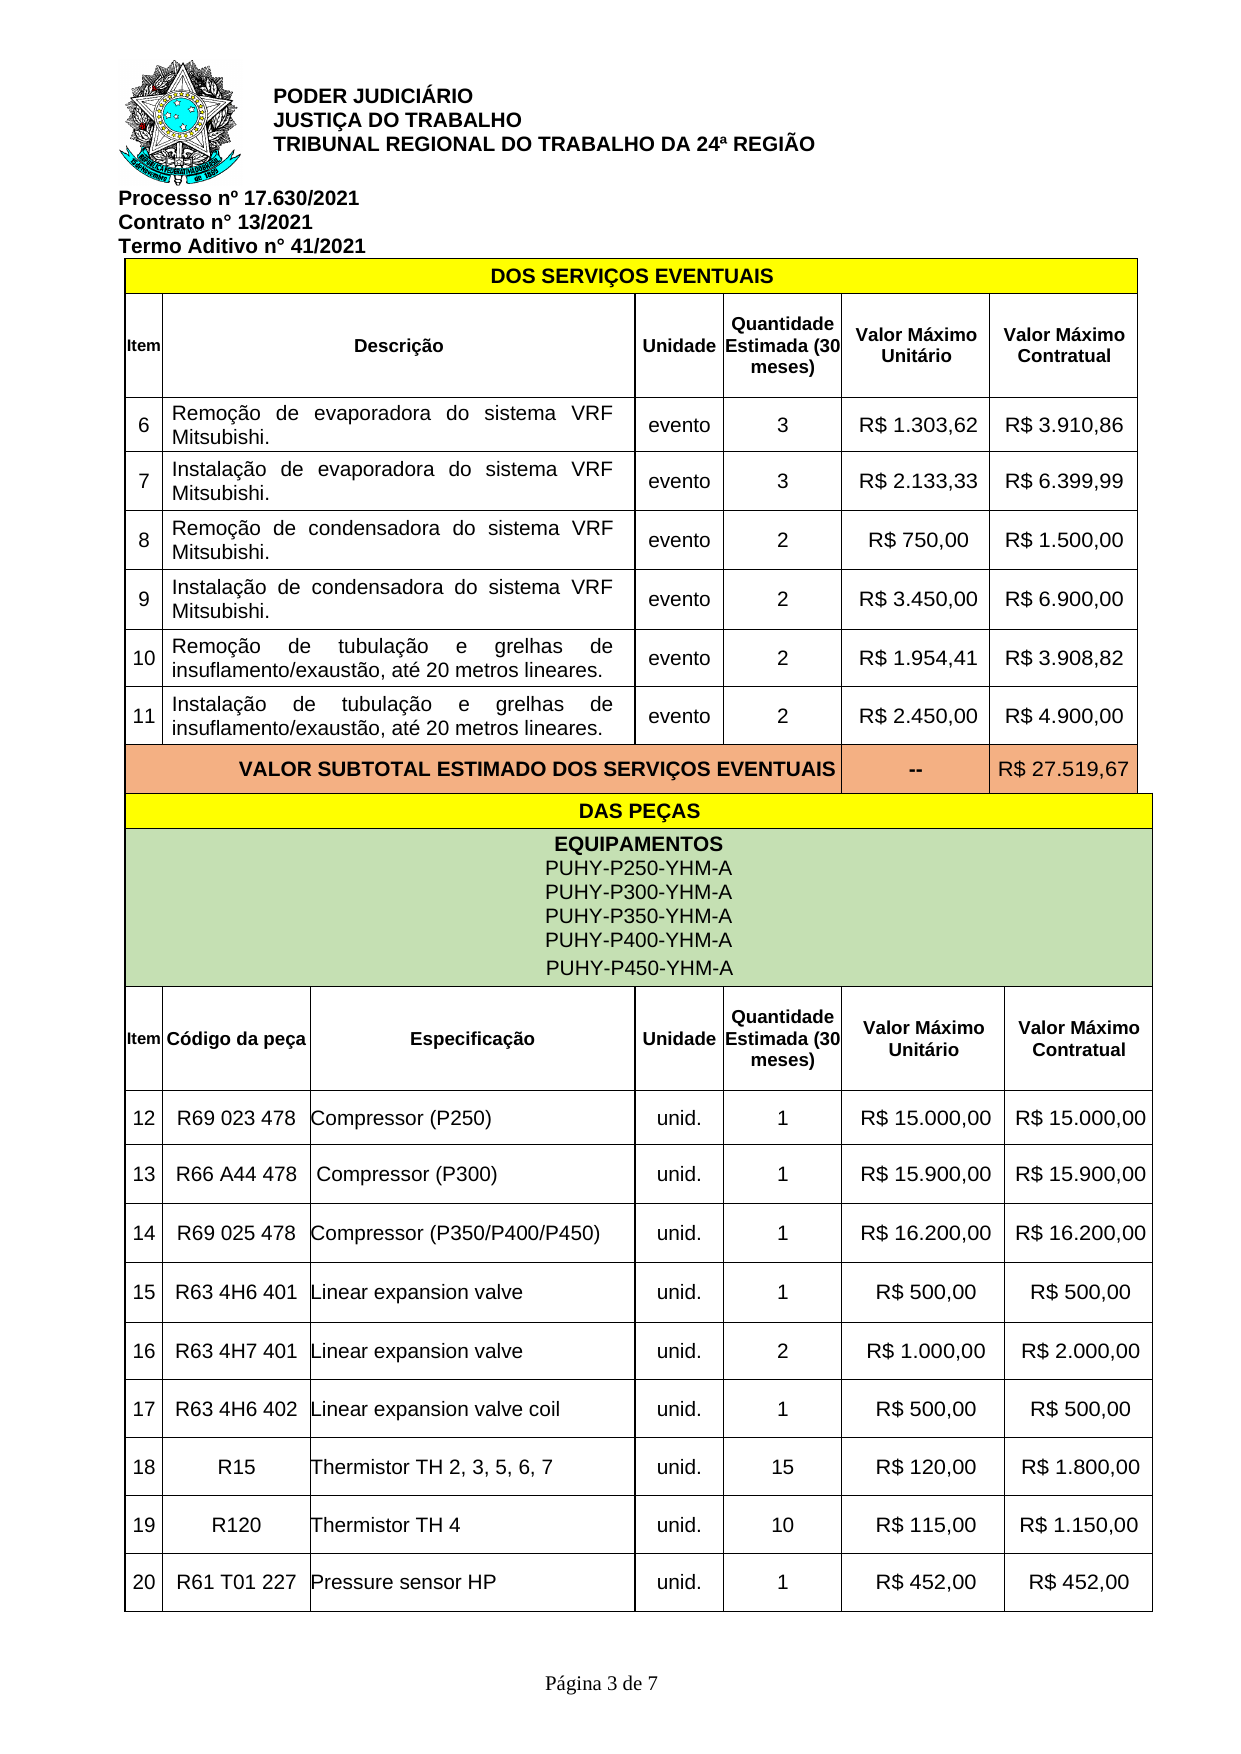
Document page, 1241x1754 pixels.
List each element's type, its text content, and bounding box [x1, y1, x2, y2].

table_cell Quantidade Estimada (30 meses) [724, 294, 841, 397]
table_cell R$ 115,00 [842, 1496, 1004, 1553]
table_cell 12 [126, 1091, 162, 1144]
table_cell 6 [126, 398, 162, 451]
table_cell [1138, 451, 1240, 509]
table_cell [118, 569, 124, 628]
table_cell Instalação de evaporadora do sistema VRF Mitsubishi. [163, 452, 634, 509]
table_cell [118, 510, 124, 568]
table_cell R$ 15.900,00 [1005, 1145, 1152, 1203]
table_cell R63 4H6 402 [163, 1380, 310, 1437]
table_cell [1153, 793, 1240, 828]
table_cell Remoção de evaporadora do sistema VRF Mitsubishi. [163, 398, 634, 451]
table_cell Valor Máximo Contratual [990, 294, 1137, 397]
table_cell R$ 3.908,82 [990, 630, 1137, 686]
table_cell 7 [126, 452, 162, 509]
table_cell [118, 686, 124, 744]
table_cell R$ 2.450,00 [842, 687, 989, 744]
table_cell Código da peça [163, 987, 310, 1090]
table_cell 16 [126, 1323, 162, 1379]
table_cell R$ 750,00 [842, 511, 989, 568]
table_cell Unidade [636, 987, 723, 1090]
table_cell Remoção de tubulação e grelhas de insuflamento/exaustão, até 20 metros lineares. [163, 630, 634, 686]
table_cell R$ 3.450,00 [842, 570, 989, 628]
table_cell [118, 1090, 124, 1144]
table_cell R$ 500,00 [1005, 1380, 1152, 1437]
table_cell Compressor (P250) [311, 1091, 634, 1144]
table_cell R$ 6.900,00 [990, 570, 1137, 628]
table_cell 10 [126, 630, 162, 686]
table_cell 1 [724, 1263, 841, 1322]
table_cell 1 [724, 1554, 841, 1611]
table_cell Descrição [163, 294, 634, 397]
table_cell Item [126, 294, 162, 397]
table_cell Valor Máximo Unitário [842, 987, 1004, 1090]
table_cell R$ 500,00 [842, 1380, 1004, 1437]
table_cell unid. [636, 1554, 723, 1611]
table_cell 11 [126, 687, 162, 744]
table_cell [1153, 1144, 1240, 1203]
table_cell 1 [724, 1380, 841, 1437]
table_cell [118, 1203, 124, 1262]
table_cell R15 [163, 1438, 310, 1495]
table_cell [118, 451, 124, 509]
table_cell 19 [126, 1496, 162, 1553]
table_cell Valor Máximo Unitário [842, 294, 989, 397]
table_cell unid. [636, 1263, 723, 1322]
table_cell 10 [724, 1496, 841, 1553]
table_cell [118, 397, 124, 451]
table_cell Remoção de condensadora do sistema VRF Mitsubishi. [163, 511, 634, 568]
table_cell R$ 16.200,00 [1005, 1204, 1152, 1262]
table_cell [118, 793, 124, 828]
table_cell 2 [724, 570, 841, 628]
table_cell unid. [636, 1438, 723, 1495]
table_cell R$ 1.150,00 [1005, 1496, 1152, 1553]
table_cell R66 A44 478 [163, 1145, 310, 1203]
table_cell [118, 828, 124, 986]
table_cell R120 [163, 1496, 310, 1553]
table_cell Compressor (P350/P400/P450) [311, 1204, 634, 1262]
table_cell R$ 2.133,33 [842, 452, 989, 509]
table_cell [1153, 1437, 1240, 1495]
table_cell [1138, 569, 1240, 628]
table_cell R$ 452,00 [842, 1554, 1004, 1611]
table_cell 2 [724, 630, 841, 686]
table_cell unid. [636, 1091, 723, 1144]
table_cell evento [636, 452, 723, 509]
table_cell Quantidade Estimada (30 meses) [724, 987, 841, 1090]
table_cell 13 [126, 1145, 162, 1203]
table_cell [1138, 258, 1240, 293]
table_cell [1153, 1553, 1240, 1611]
table_cell 1 [724, 1145, 841, 1203]
table_cell 18 [126, 1438, 162, 1495]
table_cell Unidade [636, 294, 723, 397]
picture [118, 59, 243, 186]
table_cell evento [636, 630, 723, 686]
table_cell R$ 6.399,99 [990, 452, 1137, 509]
table_cell [1138, 293, 1240, 397]
table_cell 14 [126, 1204, 162, 1262]
table_cell Thermistor TH 4 [311, 1496, 634, 1553]
table_cell 2 [724, 1323, 841, 1379]
table_cell R$ 1.303,62 [842, 398, 989, 451]
table_cell [1138, 397, 1240, 451]
table_cell [118, 1144, 124, 1203]
table_cell 17 [126, 1380, 162, 1437]
table_cell R$ 16.200,00 [842, 1204, 1004, 1262]
table_cell Thermistor TH 2, 3, 5, 6, 7 [311, 1438, 634, 1495]
table_cell 9 [126, 570, 162, 628]
table_cell [118, 986, 124, 1090]
table_cell evento [636, 511, 723, 568]
table_cell R$ 15.000,00 [842, 1091, 1004, 1144]
table_cell Linear expansion valve [311, 1323, 634, 1379]
table_cell [118, 1379, 124, 1437]
table_cell Valor Máximo Contratual [1005, 987, 1152, 1090]
table_cell 2 [724, 687, 841, 744]
table_cell [118, 1495, 124, 1553]
table_cell [118, 629, 124, 686]
table_cell [1138, 629, 1240, 686]
table_cell R$ 120,00 [842, 1438, 1004, 1495]
table_cell unid. [636, 1496, 723, 1553]
table_cell R63 4H6 401 [163, 1263, 310, 1322]
table_cell Instalação de tubulação e grelhas de insuflamento/exaustão, até 20 metros lineares. [163, 687, 634, 744]
table_cell 8 [126, 511, 162, 568]
table_cell [1153, 828, 1240, 986]
table_cell 15 [724, 1438, 841, 1495]
table_cell Item [126, 987, 162, 1090]
table_cell 15 [126, 1263, 162, 1322]
table_cell [118, 1262, 124, 1322]
table_cell 2 [724, 511, 841, 568]
table_cell R$ 1.954,41 [842, 630, 989, 686]
table_cell [1138, 744, 1240, 793]
table_cell Instalação de condensadora do sistema VRF Mitsubishi. [163, 570, 634, 628]
table_cell Linear expansion valve coil [311, 1380, 634, 1437]
table_cell Linear expansion valve [311, 1263, 634, 1322]
table_cell [1153, 1495, 1240, 1553]
table_cell [118, 1322, 124, 1379]
table_cell unid. [636, 1204, 723, 1262]
table_cell R$ 452,00 [1005, 1554, 1152, 1611]
table_cell 3 [724, 398, 841, 451]
table_cell R$ 4.900,00 [990, 687, 1137, 744]
table_cell Pressure sensor HP [311, 1554, 634, 1611]
table_cell DOS SERVIÇOS EVENTUAIS [126, 259, 1137, 293]
table_cell [1153, 986, 1240, 1090]
table_cell R$ 15.000,00 [1005, 1091, 1152, 1144]
table_cell -- [842, 745, 989, 793]
table_cell [118, 744, 124, 793]
table_cell Compressor (P300) [311, 1145, 634, 1203]
table_cell unid. [636, 1323, 723, 1379]
table_cell EQUIPAMENTOS PUHY-P250-YHM-A PUHY-P300-YHM-A PUHY-P350-YHM-A PUHY-P400-YHM-A PUHY-P450-YHM-A [126, 829, 1152, 986]
table_cell R$ 2.000,00 [1005, 1323, 1152, 1379]
table_cell R$ 1.000,00 [842, 1323, 1004, 1379]
table_cell [1153, 1203, 1240, 1262]
table_cell R$ 500,00 [1005, 1263, 1152, 1322]
table_cell R$ 3.910,86 [990, 398, 1137, 451]
table_cell R61 T01 227 [163, 1554, 310, 1611]
table_cell [118, 1553, 124, 1611]
table_cell [1153, 1379, 1240, 1437]
table_cell evento [636, 570, 723, 628]
table_cell evento [636, 398, 723, 451]
table_cell 1 [724, 1204, 841, 1262]
table_cell [118, 293, 124, 397]
table_cell [1153, 1090, 1240, 1144]
table_cell [1153, 1262, 1240, 1322]
table_cell 20 [126, 1554, 162, 1611]
table_cell 3 [724, 452, 841, 509]
table_cell DAS PEÇAS [126, 794, 1152, 828]
table_cell 1 [724, 1091, 841, 1144]
table_cell unid. [636, 1145, 723, 1203]
table_cell R69 025 478 [163, 1204, 310, 1262]
table_cell R$ 1.500,00 [990, 511, 1137, 568]
table_cell R$ 15.900,00 [842, 1145, 1004, 1203]
table_cell evento [636, 687, 723, 744]
table_cell VALOR SUBTOTAL ESTIMADO DOS SERVIÇOS EVENTUAIS [126, 745, 841, 793]
table_cell R63 4H7 401 [163, 1323, 310, 1379]
table_cell [118, 1437, 124, 1495]
table_cell unid. [636, 1380, 723, 1437]
table_cell R$ 27.519,67 [990, 745, 1137, 793]
table_cell Especificação [311, 987, 634, 1090]
table_cell R69 023 478 [163, 1091, 310, 1144]
table_cell R$ 500,00 [842, 1263, 1004, 1322]
table_cell [1138, 686, 1240, 744]
table_cell [118, 258, 124, 293]
table_cell [1153, 1322, 1240, 1379]
table_cell [1138, 510, 1240, 568]
table_cell R$ 1.800,00 [1005, 1438, 1152, 1495]
